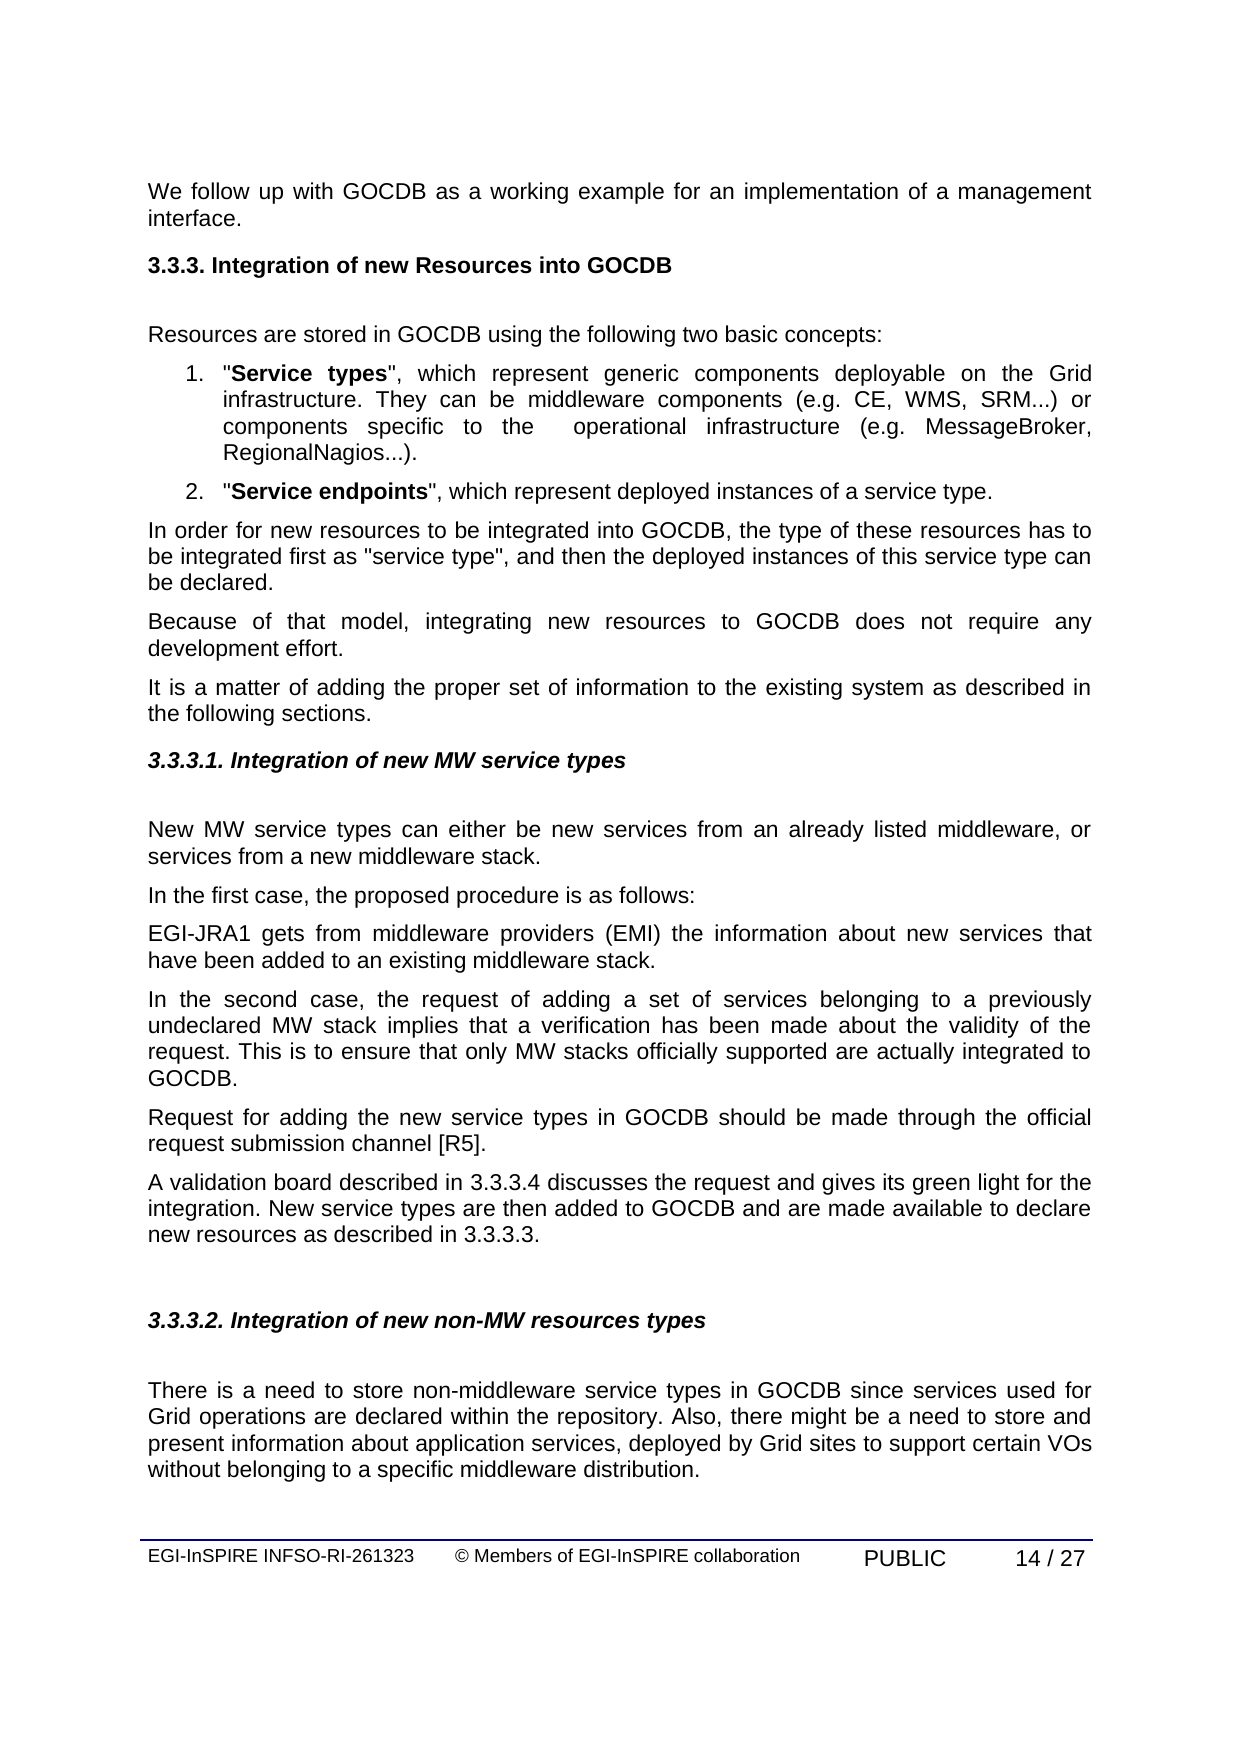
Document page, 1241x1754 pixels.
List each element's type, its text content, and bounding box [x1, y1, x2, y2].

text In the first case, the proposed procedure is as follows: [148, 882, 1093, 908]
subtitle Integration of new non-MW resources types [148, 1307, 1093, 1334]
text There is a need to store non-middleware service types in GOCDB since services used for Grid operations are declared within the repository. Also, there might be a need to store and present information about application services, deployed by Grid sites to support certain VOs without belonging to a specific middleware distribution. [148, 1377, 1093, 1482]
text Resources are stored in GOCDB using the following two basic concepts: [148, 321, 1093, 347]
list "Service endpoints", which represent deployed instances of a service type. [185, 478, 1093, 504]
text Request for adding the new service types in GOCDB should be made through the official request submission channel [R5]. [148, 1103, 1093, 1156]
text In order for new resources to be integrated into GOCDB, the type of these resources has to be integrated first as "service type", and then the deployed instances of this service type can be declared. [148, 517, 1093, 596]
text A validation board described in 3.3.3.4 discusses the request and gives its green light for the integration. New service types are then added to GOCDB and are made available to declare new resources as described in 3.3.3.3. [148, 1169, 1093, 1248]
text We follow up with GOCDB as a working example for an implementation of a management interface. [148, 178, 1093, 231]
text It is a matter of adding the proper set of information to the existing system as described in the following sections. [148, 673, 1093, 726]
list "Service types", which represent generic components deployable on the Grid infrastructure. They can be middleware components (e.g. CE, WMS, SRM...) or components specific to the operational infrastructure (e.g. MessageBroker, RegionalNagios...). [185, 360, 1093, 465]
text Because of that model, integrating new resources to GOCDB does not require any development effort. [148, 608, 1093, 661]
subtitle Integration of new MW service types [148, 747, 1093, 773]
text In the second case, the request of adding a set of services belonging to a previously undeclared MW stack implies that a verification has been made about the validity of the request. This is to ensure that only MW stacks officially supported are actually integrated to GOCDB. [148, 986, 1093, 1091]
text New MW service types can either be new services from an already listed middleware, or services from a new middleware stack. [148, 816, 1093, 869]
subtitle Integration of new Resources into GOCDB [148, 252, 1093, 278]
text EGI-JRA1 gets from middleware providers (EMI) the information about new services that have been added to an existing middleware stack. [148, 920, 1093, 973]
